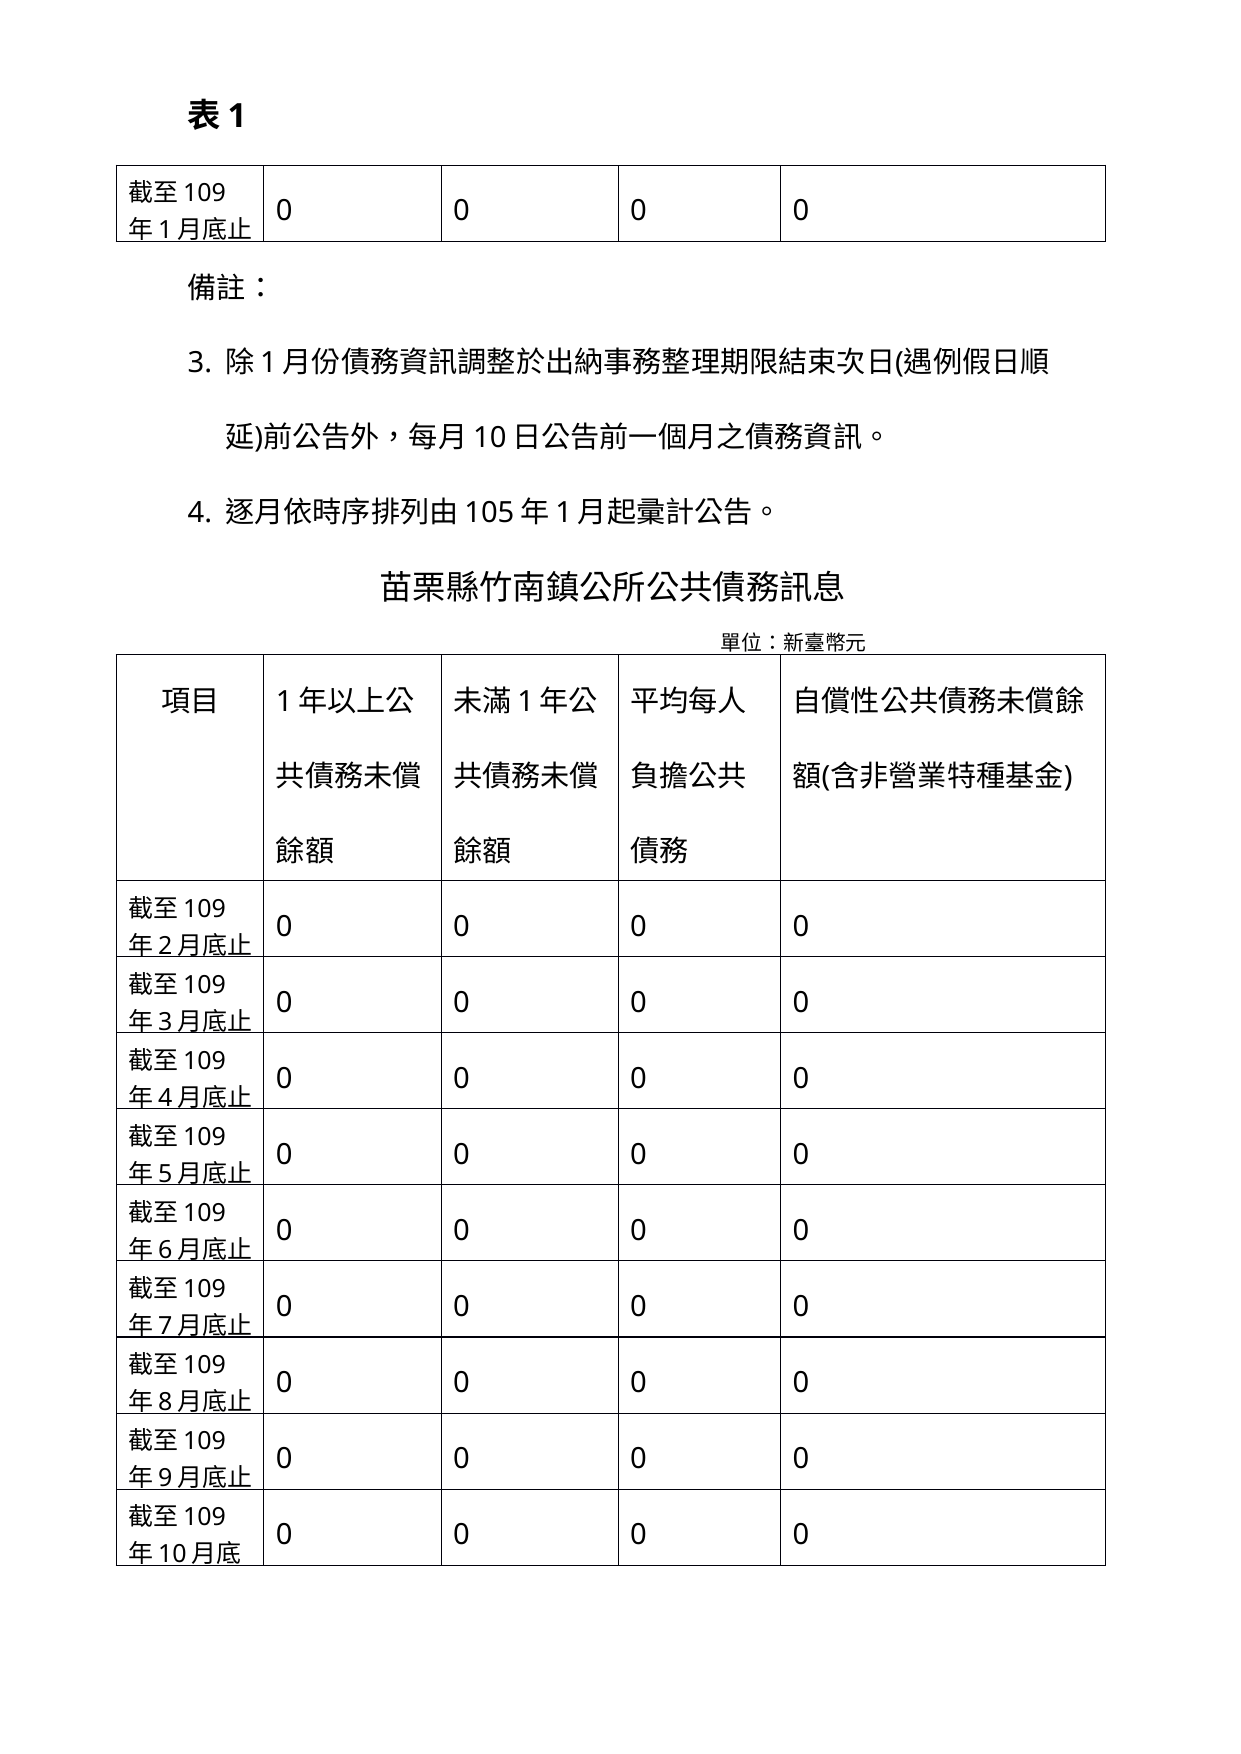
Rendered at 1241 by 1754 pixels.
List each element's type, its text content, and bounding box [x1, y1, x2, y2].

table_header 項目 [117, 655, 263, 880]
table_header 平均每人負擔公共債務 [619, 655, 780, 880]
table_cell 截至109年7月底止 [117, 1261, 263, 1336]
table_cell 0 [264, 1185, 441, 1260]
table_cell 截至109年2月底止 [117, 881, 263, 956]
table_cell 截至109年8月底止 [117, 1338, 263, 1412]
table_cell 0 [619, 1490, 780, 1564]
text 苗栗縣竹南鎮公所公共債務訊息 [187, 542, 1053, 617]
table_cell 0 [619, 1414, 780, 1488]
table_cell 0 [442, 1109, 618, 1184]
table_cell 截至109年1月底止 [117, 166, 263, 241]
table_cell 0 [442, 1261, 618, 1336]
table_cell 0 [781, 881, 1105, 956]
table_cell 截至109年9月底止 [117, 1414, 263, 1488]
table_cell 0 [619, 1338, 780, 1412]
table_cell 0 [442, 1185, 618, 1260]
table_cell 0 [619, 1033, 780, 1108]
table_header 自償性公共債務未償餘額(含非營業特種基金) [781, 655, 1105, 880]
table_cell 0 [781, 1109, 1105, 1184]
table_cell 0 [781, 1414, 1105, 1488]
table_cell 截至109年10月底 [117, 1490, 263, 1564]
table_cell 0 [781, 1338, 1105, 1412]
table_cell 截至109年4月底止 [117, 1033, 263, 1108]
table_cell 0 [264, 1338, 441, 1412]
table_cell 截至109年3月底止 [117, 957, 263, 1032]
table_cell 0 [264, 1261, 441, 1336]
list 除1月份債務資訊調整於出納事務整理期限結束次日(遇例假日順延)前公告外，每月10日公告前一個月之債務資訊。 [187, 317, 1053, 467]
table_cell 0 [781, 166, 1105, 241]
table_cell 0 [442, 881, 618, 956]
table_cell 0 [619, 166, 780, 241]
table_cell 0 [442, 1338, 618, 1412]
table_cell 0 [619, 1261, 780, 1336]
table_cell 截至109年6月底止 [117, 1185, 263, 1260]
table_cell 0 [781, 957, 1105, 1032]
table_cell 0 [781, 1261, 1105, 1336]
table_cell 0 [619, 1109, 780, 1184]
table_cell 0 [264, 1490, 441, 1564]
table_cell 0 [781, 1490, 1105, 1564]
table_cell 0 [442, 1414, 618, 1488]
table_cell 0 [781, 1185, 1105, 1260]
table_cell 截至109年5月底止 [117, 1109, 263, 1184]
table_cell 0 [781, 1033, 1105, 1108]
table_cell 0 [264, 881, 441, 956]
table_header 1年以上公共債務未償餘額 [264, 655, 441, 880]
table_header 未滿1年公共債務未償餘額 [442, 655, 618, 880]
text 備註： [187, 242, 1053, 317]
list 逐月依時序排列由105年1月起彚計公告。 [187, 467, 1053, 542]
table_cell 0 [619, 881, 780, 956]
table_cell 0 [619, 1185, 780, 1260]
table_cell 0 [264, 1414, 441, 1488]
table_cell 0 [442, 957, 618, 1032]
text 單位：新臺幣元 [187, 617, 1053, 654]
table_cell 0 [442, 1033, 618, 1108]
table_cell 0 [264, 1109, 441, 1184]
table_cell 0 [442, 1490, 618, 1564]
table_cell 0 [264, 1033, 441, 1108]
table_cell 0 [619, 957, 780, 1032]
table_cell 0 [442, 166, 618, 241]
table_cell 0 [264, 166, 441, 241]
table_cell 0 [264, 957, 441, 1032]
